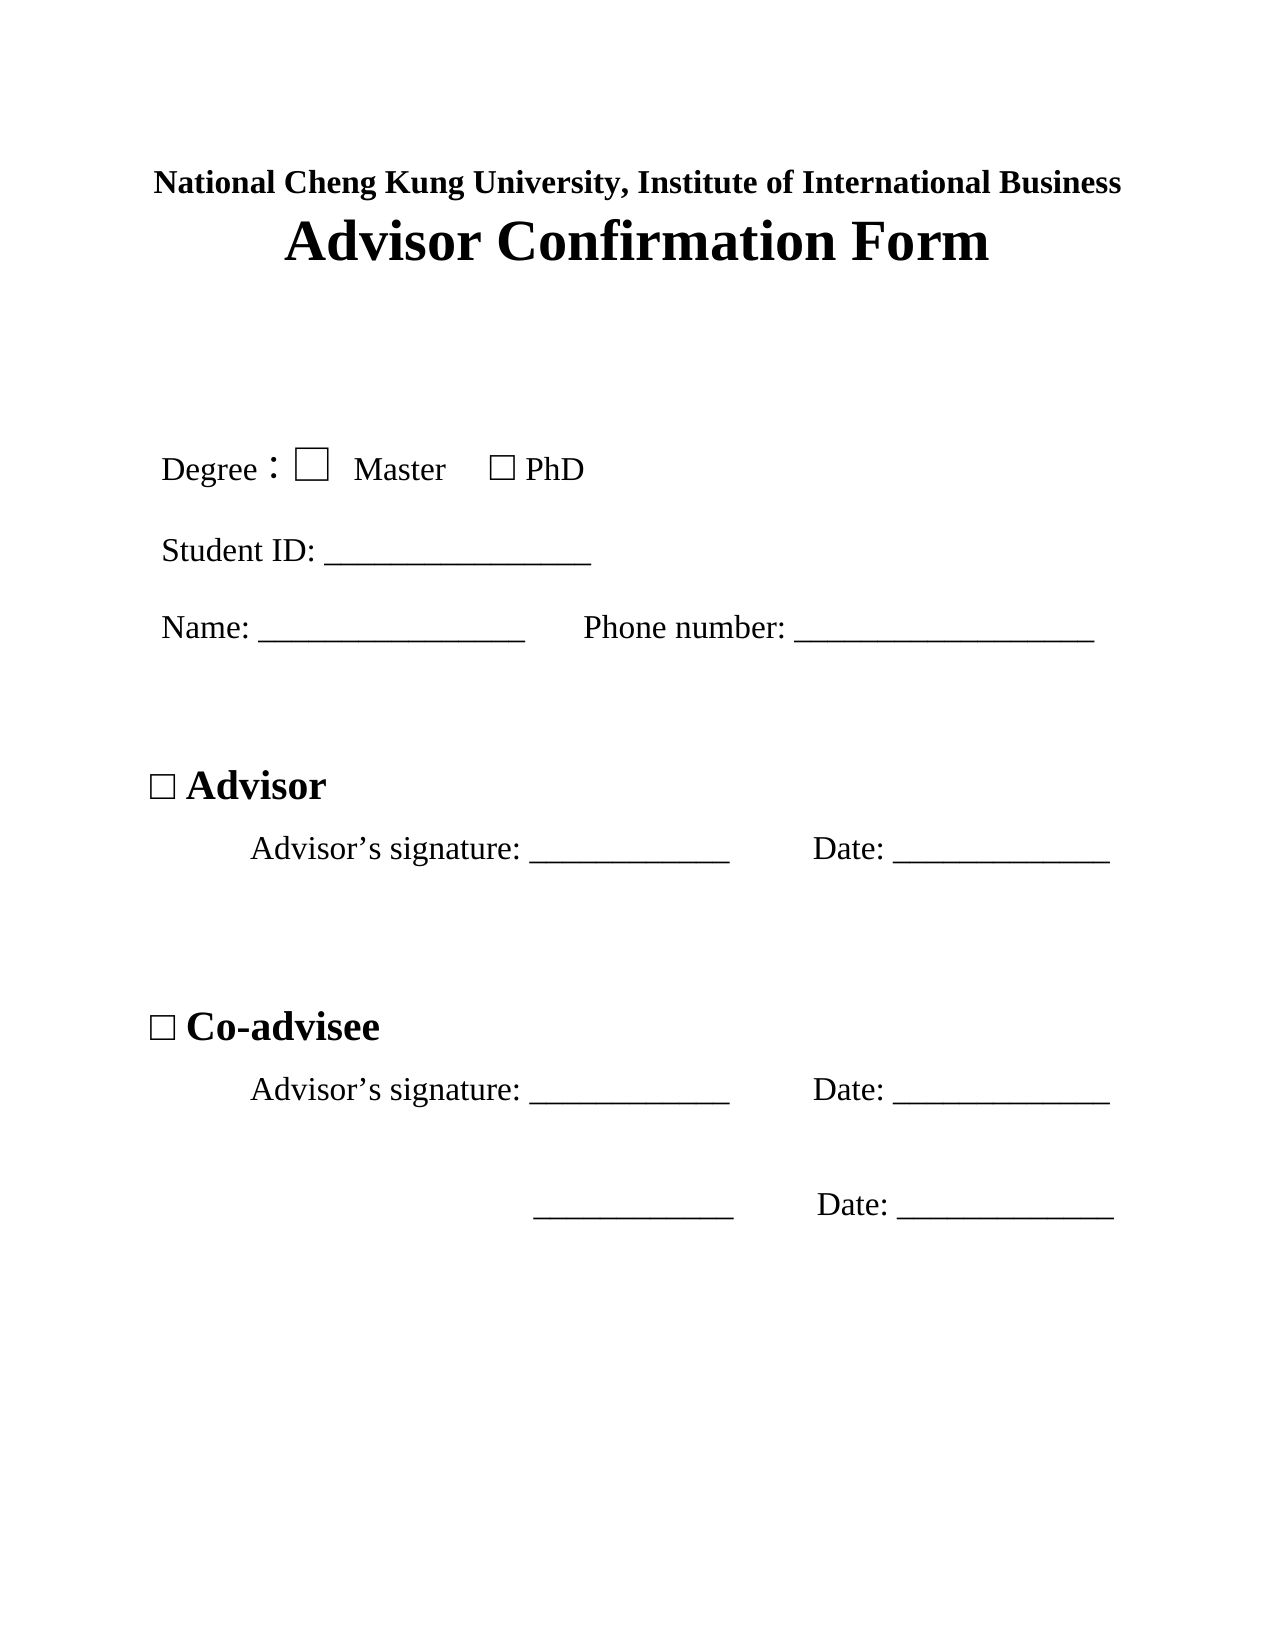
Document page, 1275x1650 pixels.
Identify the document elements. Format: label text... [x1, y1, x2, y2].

text □ Co-advisee [150, 1001, 1125, 1049]
text Advisor’s signature: ____________ Date: _____________ [150, 828, 1125, 867]
text Student ID: ________________ [161, 531, 1125, 569]
text Advisor’s signature: ____________ Date: _____________ [150, 1069, 1125, 1108]
text ____________ Date: _____________ [225, 1184, 1125, 1223]
text □ Advisor [150, 761, 1125, 808]
text Degree：□ Master □ PhD [161, 432, 1125, 492]
text Name: ________________ Phone number: __________________ [161, 607, 1125, 646]
text National Cheng Kung University, Institute of International Business Advisor Confirmation Form [150, 162, 1125, 273]
